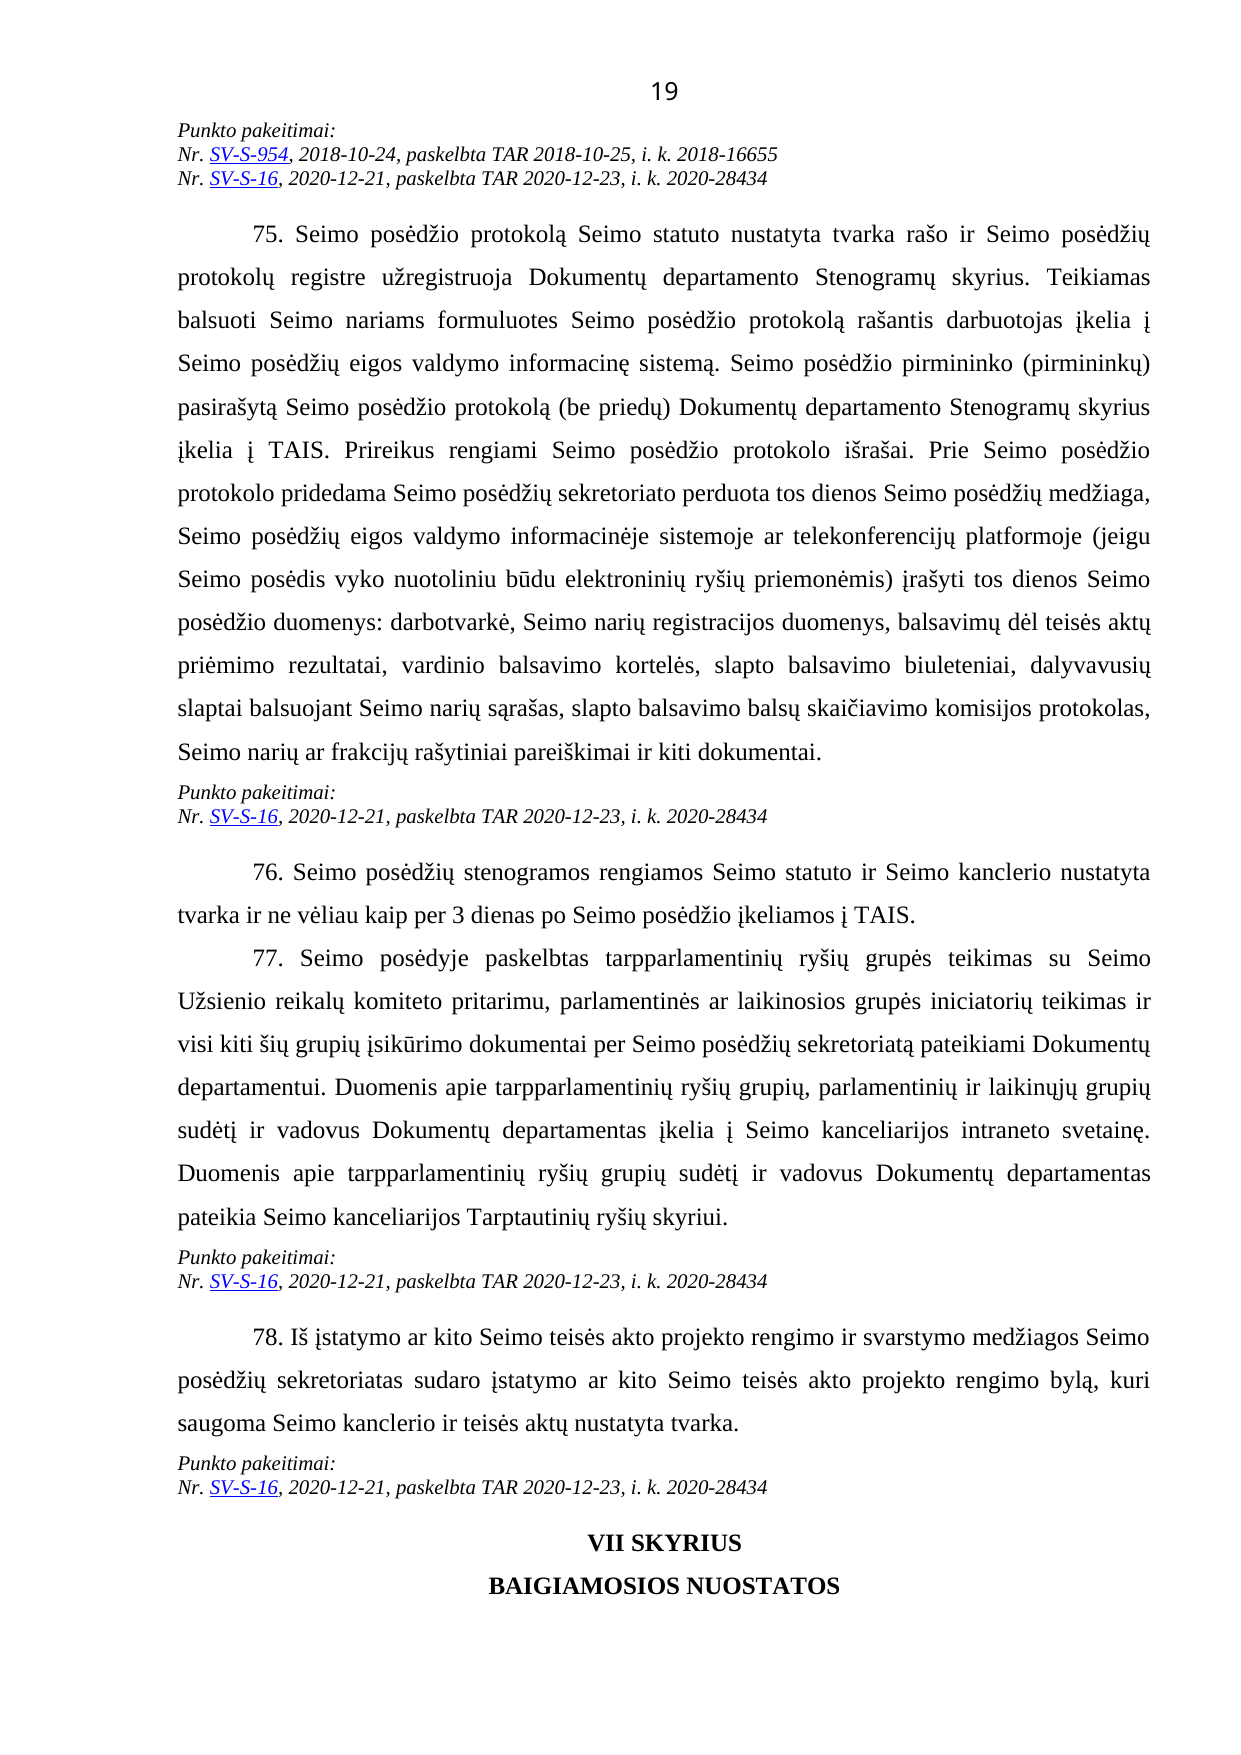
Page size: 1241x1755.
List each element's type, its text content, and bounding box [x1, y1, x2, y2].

text 76. Seimo posėdžių stenogramos rengiamos Seimo statuto ir Seimo kanclerio nustatyta tvarka ir ne vėliau kaip per 3 dienas po Seimo posėdžio įkeliamos į TAIS. [177, 857, 1152, 928]
text Nr. SV-S-16, 2020-12-21, paskelbta TAR 2020-12-23, i. k. 2020-28434 [177, 166, 1152, 190]
text Punkto pakeitimai: [177, 780, 1152, 804]
text Punkto pakeitimai: [177, 118, 1152, 142]
text 78. Iš įstatymo ar kito Seimo teisės akto projekto rengimo ir svarstymo medžiagos Seimo posėdžių sekretoriatas sudaro įstatymo ar kito Seimo teisės akto projekto rengimo bylą, kuri saugoma Seimo kanclerio ir teisės aktų nustatyta tvarka. [177, 1322, 1152, 1437]
text Nr. SV-S-954, 2018-10-24, paskelbta TAR 2018-10-25, i. k. 2018-16655 [177, 142, 1152, 166]
text Punkto pakeitimai: [177, 1451, 1152, 1475]
text VII SKYRIUS [177, 1528, 1152, 1557]
text 77. Seimo posėdyje paskelbtas tarpparlamentinių ryšių grupės teikimas su Seimo Užsienio reikalų komiteto pritarimu, parlamentinės ar laikinosios grupės iniciatorių teikimas ir visi kiti šių grupių įsikūrimo dokumentai per Seimo posėdžių sekretoriatą pateikiami Dokumentų departamentui. Duomenis apie tarpparlamentinių ryšių grupių, parlamentinių ir laikinųjų grupių sudėtį ir vadovus Dokumentų departamentas įkelia į Seimo kanceliarijos intraneto svetainę. Duomenis apie tarpparlamentinių ryšių grupių sudėtį ir vadovus Dokumentų departamentas pateikia Seimo kanceliarijos Tarptautinių ryšių skyriui. [177, 943, 1152, 1230]
text Nr. SV-S-16, 2020-12-21, paskelbta TAR 2020-12-23, i. k. 2020-28434 [177, 1475, 1152, 1499]
text Nr. SV-S-16, 2020-12-21, paskelbta TAR 2020-12-23, i. k. 2020-28434 [177, 804, 1152, 828]
text Nr. SV-S-16, 2020-12-21, paskelbta TAR 2020-12-23, i. k. 2020-28434 [177, 1269, 1152, 1293]
text BAIGIAMOSIOS NUOSTATOS [177, 1571, 1152, 1600]
text Punkto pakeitimai: [177, 1245, 1152, 1269]
text 75. Seimo posėdžio protokolą Seimo statuto nustatyta tvarka rašo ir Seimo posėdžių protokolų registre užregistruoja Dokumentų departamento Stenogramų skyrius. Teikiamas balsuoti Seimo nariams formuluotes Seimo posėdžio protokolą rašantis darbuotojas įkelia į Seimo posėdžių eigos valdymo informacinę sistemą. Seimo posėdžio pirmininko (pirmininkų) pasirašytą Seimo posėdžio protokolą (be priedų) Dokumentų departamento Stenogramų skyrius įkelia į TAIS. Prireikus rengiami Seimo posėdžio protokolo išrašai. Prie Seimo posėdžio protokolo pridedama Seimo posėdžių sekretoriato perduota tos dienos Seimo posėdžių medžiaga, Seimo posėdžių eigos valdymo informacinėje sistemoje ar telekonferencijų platformoje (jeigu Seimo posėdis vyko nuotoliniu būdu elektroninių ryšių priemonėmis) įrašyti tos dienos Seimo posėdžio duomenys: darbotvarkė, Seimo narių registracijos duomenys, balsavimų dėl teisės aktų priėmimo rezultatai, vardinio balsavimo kortelės, slapto balsavimo biuleteniai, dalyvavusių slaptai balsuojant Seimo narių sąrašas, slapto balsavimo balsų skaičiavimo komisijos protokolas, Seimo narių ar frakcijų rašytiniai pareiškimai ir kiti dokumentai. [177, 219, 1152, 765]
